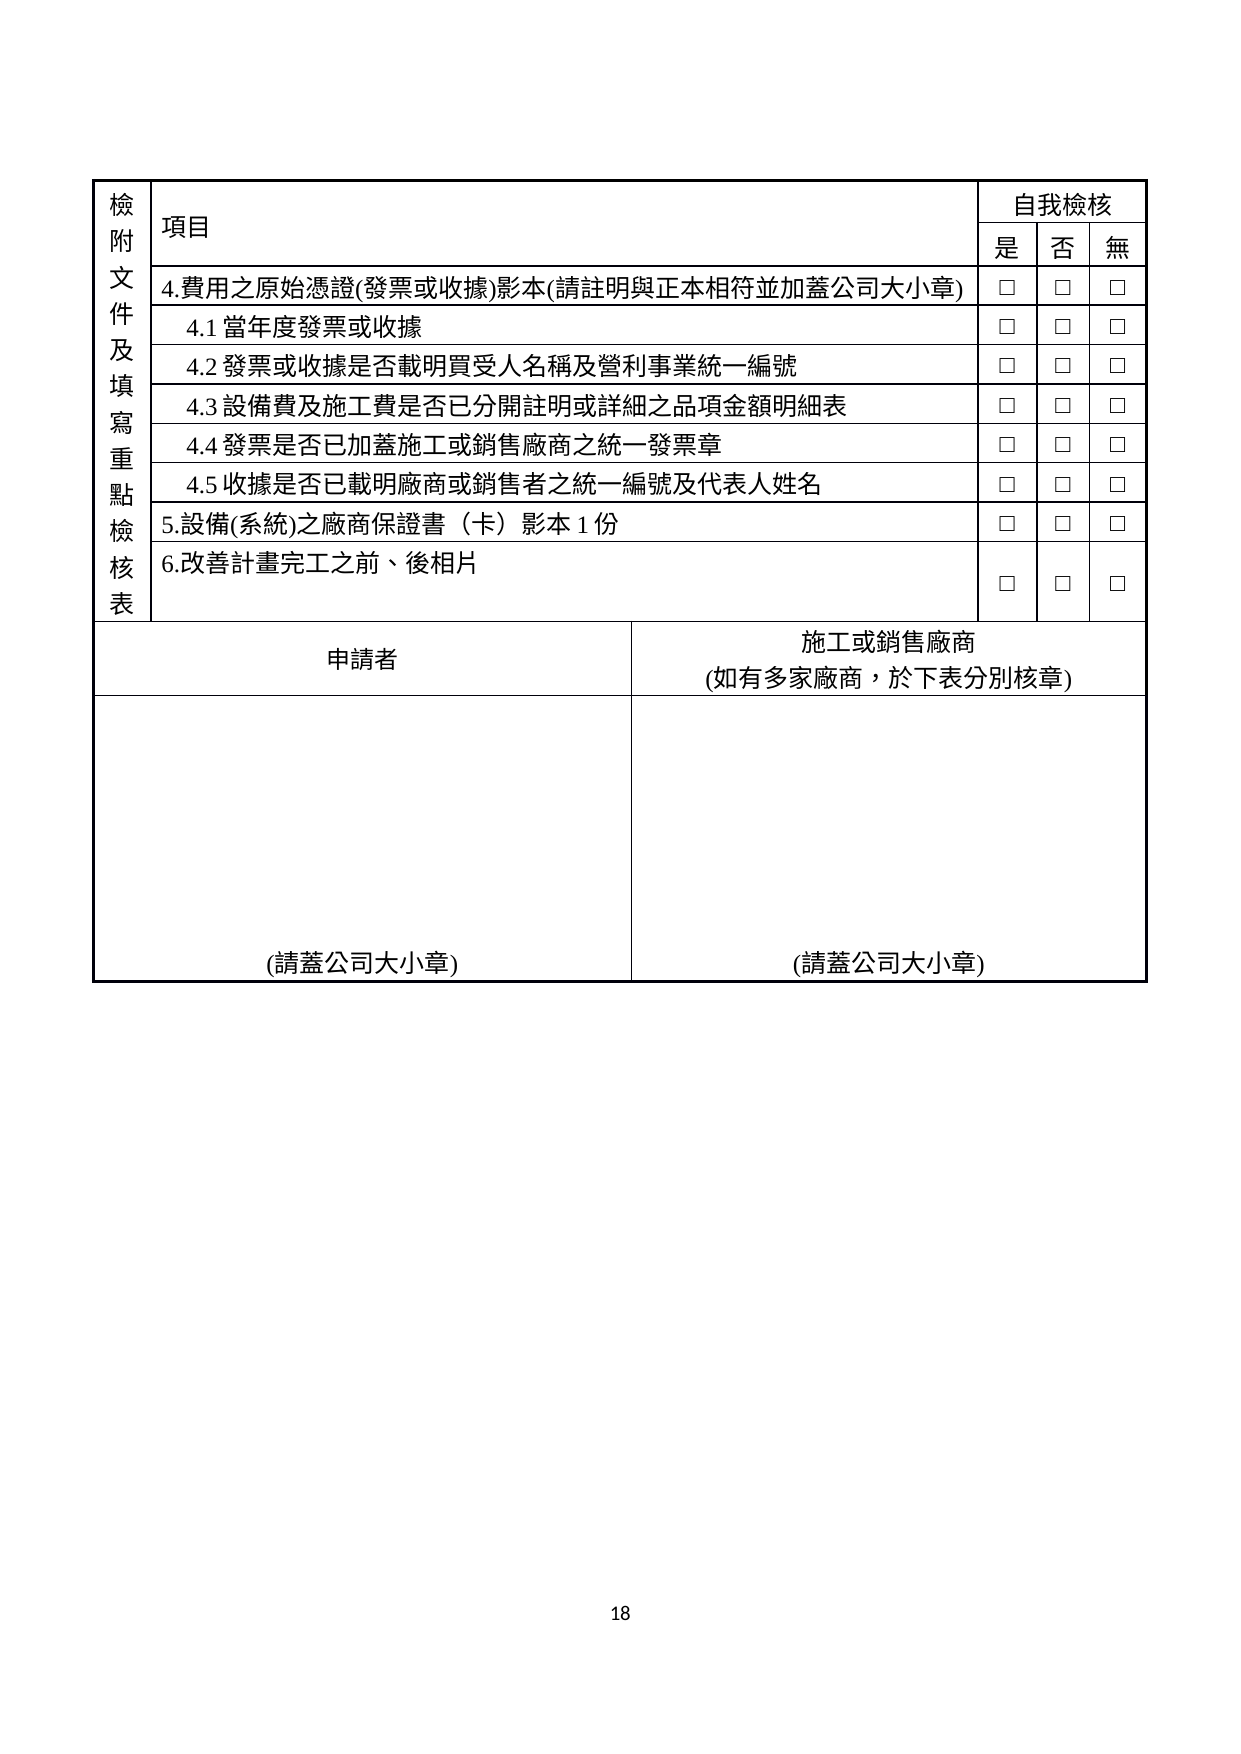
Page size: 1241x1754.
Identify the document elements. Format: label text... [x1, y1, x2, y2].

table_cell □ [979, 345, 1036, 383]
table_cell □ [979, 503, 1036, 541]
table_cell 是 [979, 223, 1036, 265]
table_cell □ [1090, 306, 1145, 344]
table_cell □ [1090, 345, 1145, 383]
table_cell □ [979, 306, 1036, 344]
table_header 項目 [152, 182, 977, 265]
table_cell 申請者 [95, 622, 631, 695]
table_cell 無 [1090, 223, 1145, 265]
table_cell (請蓋公司大小章) [632, 696, 1145, 980]
table_header 檢附文件及填寫重點檢核表 [95, 182, 150, 621]
table_cell □ [979, 542, 1036, 621]
table_cell □ [1090, 463, 1145, 501]
table_cell □ [1090, 542, 1145, 621]
table_cell □ [1038, 385, 1089, 422]
table_cell □ [979, 267, 1036, 304]
table_cell 6.改善計畫完工之前、後相片 [152, 542, 977, 621]
table_cell □ [1038, 345, 1089, 383]
table_cell (請蓋公司大小章) [95, 696, 631, 980]
table_cell □ [1090, 424, 1145, 462]
table_cell 4.3設備費及施工費是否已分開註明或詳細之品項金額明細表 [152, 385, 977, 422]
table_cell 4.1當年度發票或收據 [152, 306, 977, 344]
table_cell 4.5收據是否已載明廠商或銷售者之統一編號及代表人姓名 [152, 463, 977, 501]
table_cell 4.費用之原始憑證(發票或收據)影本(請註明與正本相符並加蓋公司大小章) [152, 267, 977, 304]
table_cell 4.2發票或收據是否載明買受人名稱及營利事業統一編號 [152, 345, 977, 383]
table_cell 施工或銷售廠商 (如有多家廠商，於下表分別核章) [632, 622, 1145, 695]
table_cell □ [979, 424, 1036, 462]
table_header 自我檢核 [979, 182, 1145, 222]
table_cell □ [1038, 542, 1089, 621]
table_cell □ [1038, 463, 1089, 501]
table_cell □ [1038, 503, 1089, 541]
table_cell □ [1090, 385, 1145, 422]
table_cell 4.4發票是否已加蓋施工或銷售廠商之統一發票章 [152, 424, 977, 462]
table_cell 否 [1038, 223, 1089, 265]
table_cell 5.設備(系統)之廠商保證書（卡）影本1份 [152, 503, 977, 541]
table_cell □ [1038, 424, 1089, 462]
table_cell □ [1090, 267, 1145, 304]
table_cell □ [1038, 267, 1089, 304]
table_cell □ [979, 463, 1036, 501]
table_cell □ [1038, 306, 1089, 344]
table_cell □ [1090, 503, 1145, 541]
table_cell □ [979, 385, 1036, 422]
